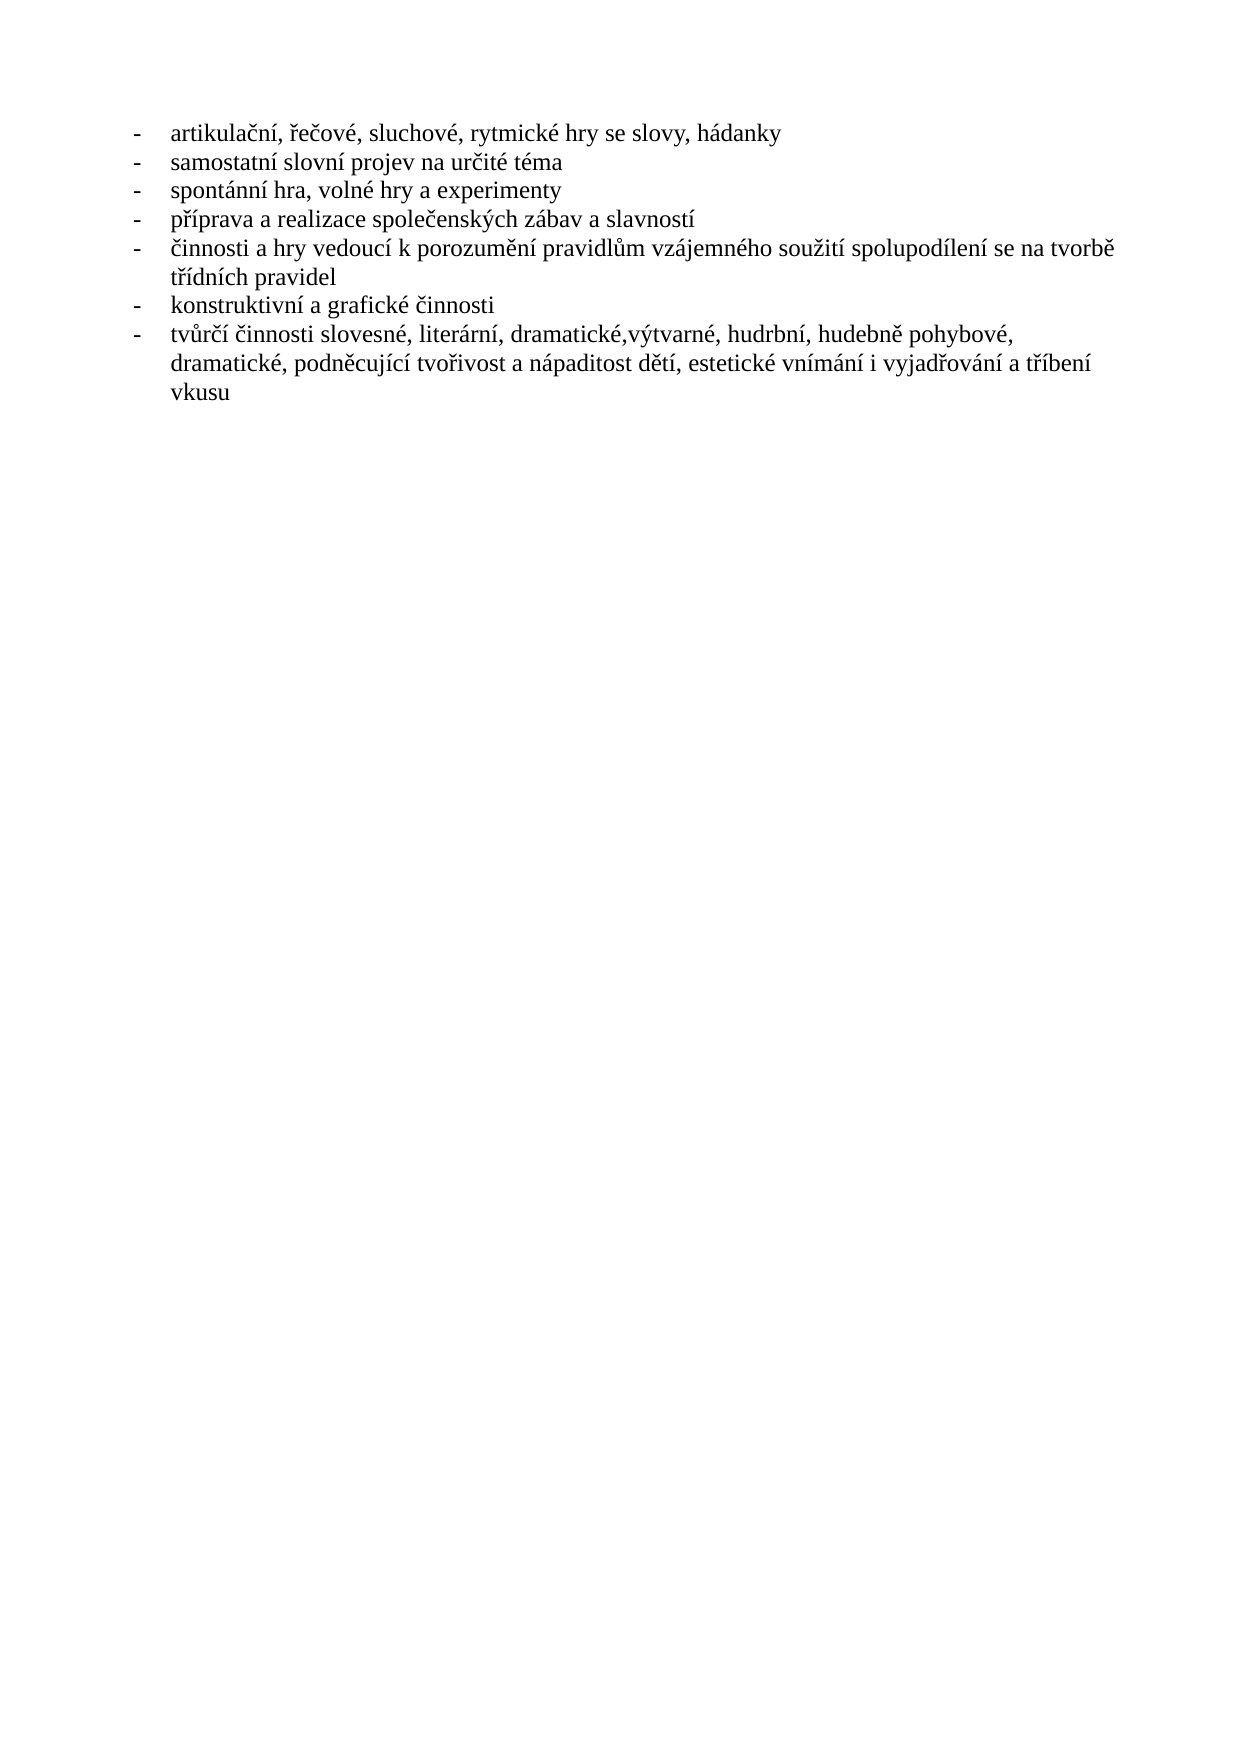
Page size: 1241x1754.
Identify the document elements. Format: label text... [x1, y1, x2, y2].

list samostatní slovní projev na určité téma [133, 147, 1122, 176]
list konstruktivní a grafické činnosti [133, 291, 1122, 319]
list tvůrčí činnosti slovesné, literární, dramatické,výtvarné, hudrbní, hudebně pohybové, dramatické, podněcující tvořivost a nápaditost dětí, estetické vnímání i vyjadřování a tříbení vkusu [133, 319, 1122, 406]
list artikulační, řečové, sluchové, rytmické hry se slovy, hádanky [133, 118, 1122, 147]
list příprava a realizace společenských zábav a slavností [133, 204, 1122, 233]
list činnosti a hry vedoucí k porozumění pravidlům vzájemného soužití spolupodílení se na tvorbě třídních pravidel [133, 233, 1122, 291]
list spontánní hra, volné hry a experimenty [133, 176, 1122, 204]
